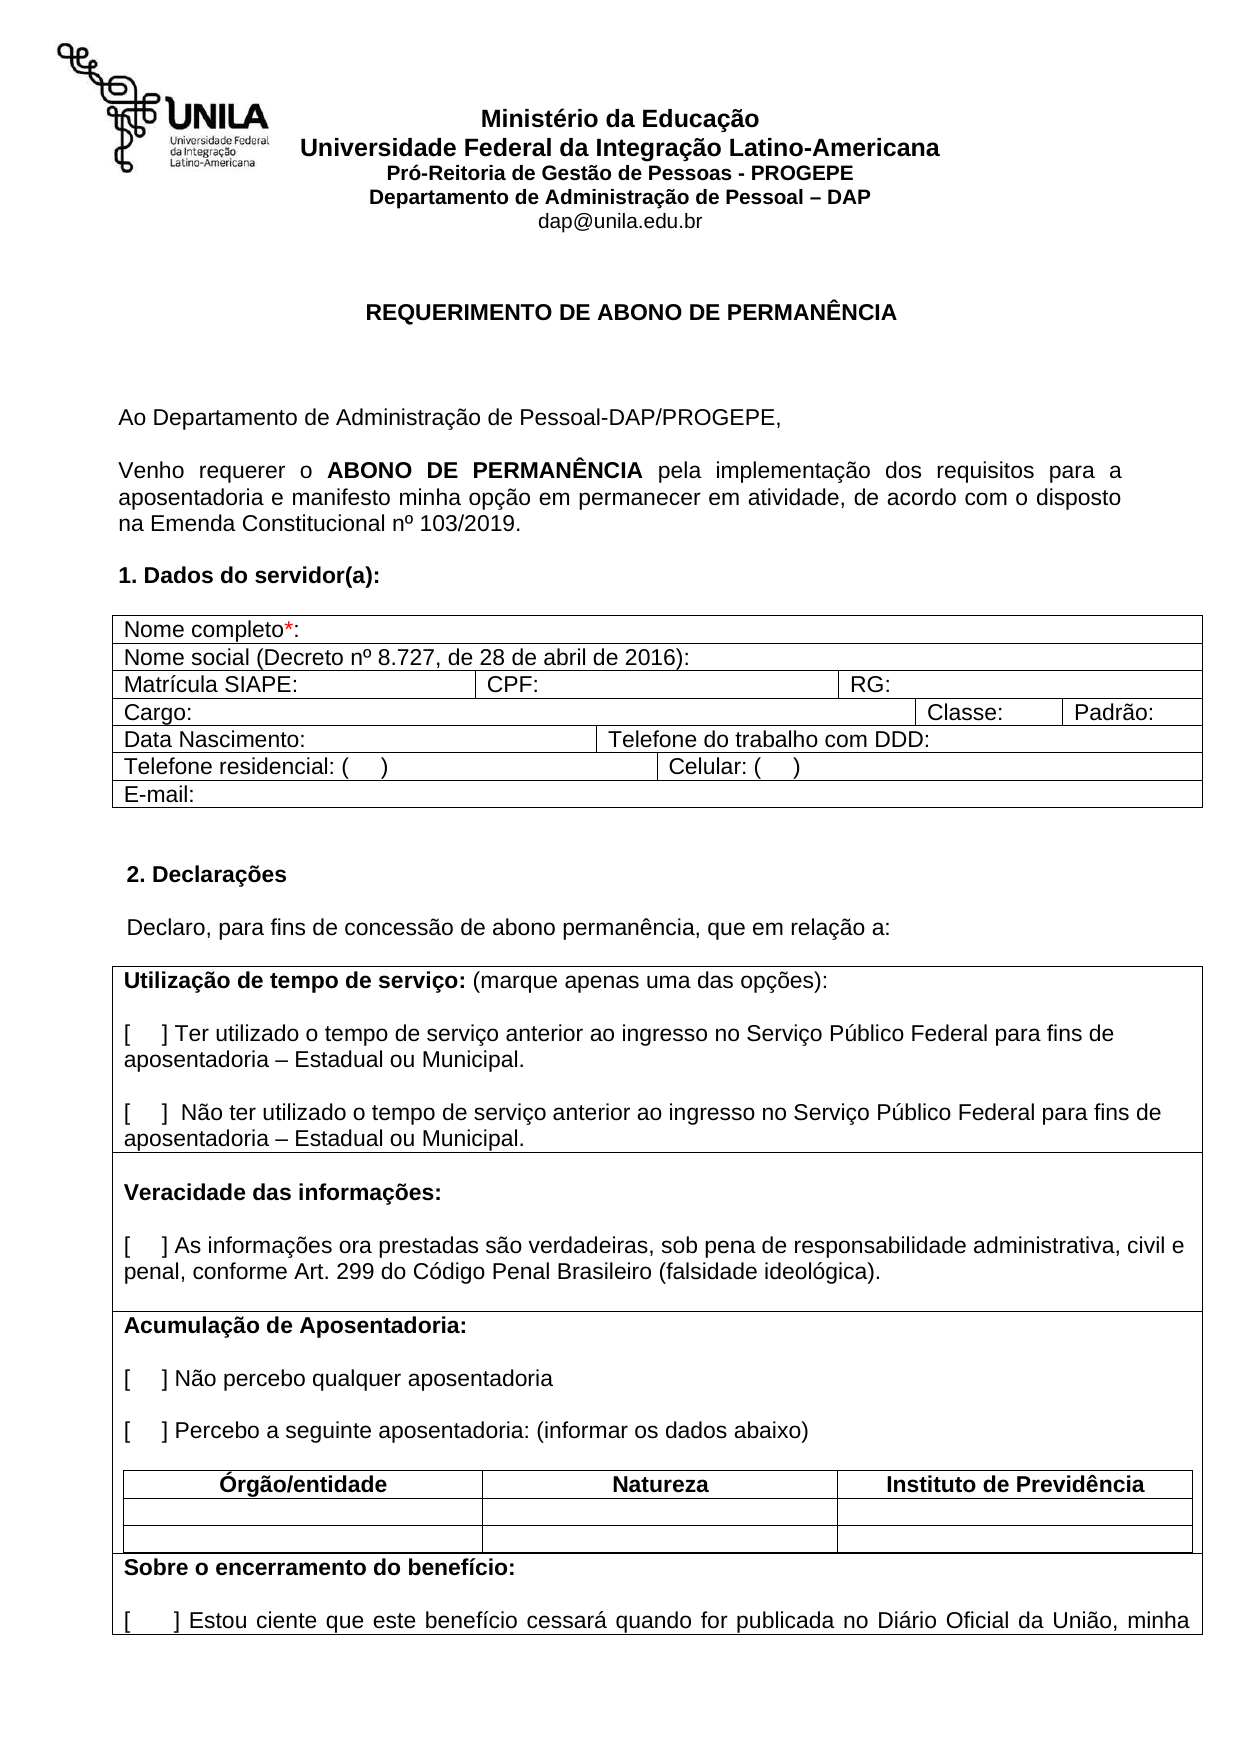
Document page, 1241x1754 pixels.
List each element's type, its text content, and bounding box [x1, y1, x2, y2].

table_cell [483, 1499, 837, 1525]
table_cell Telefone residencial: ( ) [113, 753, 657, 779]
table_cell Sobre o encerramento do benefício: [ ] Estou ciente que este benefício cessará quando for publicada no Diário Oficial da União, minha [113, 1554, 1202, 1633]
text REQUERIMENTO DE ABONO DE PERMANÊNCIA [118, 299, 1145, 325]
table_cell Classe: [916, 699, 1062, 725]
table_header Órgão/entidade [124, 1471, 482, 1497]
text Declaro, para fins de concessão de abono permanência, que em relação a: [126, 913, 1122, 940]
table_cell [124, 1526, 482, 1552]
table_cell [124, 1499, 482, 1525]
picture [54, 40, 275, 176]
text 2. Declarações [126, 861, 1122, 887]
table_cell Padrão: [1063, 699, 1202, 725]
table_header Instituto de Previdência [838, 1471, 1192, 1497]
table_cell CPF: [476, 671, 838, 697]
text Venho requerer o ABONO DE PERMANÊNCIA pela implementação dos requisitos para a aposentadoria e manifesto minha opção em permanecer em atividade, de acordo com o disposto na Emenda Constitucional nº 103/2019. [118, 457, 1122, 536]
table_cell Nome social (Decreto nº 8.727, de 28 de abril de 2016): [113, 644, 1202, 670]
table_cell Veracidade das informações: [ ] As informações ora prestadas são verdadeiras, sob pena de responsabilidade administrativa, civil e penal, conforme Art. 299 do Código Penal Brasileiro (falsidade ideológica). [113, 1153, 1202, 1311]
table_cell Celular: ( ) [658, 753, 1202, 779]
table_cell Matrícula SIAPE: [113, 671, 475, 697]
table_header Nome completo*: [113, 616, 1202, 643]
table_cell [838, 1526, 1192, 1552]
text Ao Departamento de Administração de Pessoal-DAP/PROGEPE, [118, 404, 1122, 431]
table_cell Acumulação de Aposentadoria: [ ] Não percebo qualquer aposentadoria [ ] Percebo a seguinte aposentadoria: (informar os dados abaixo) [113, 1312, 1202, 1553]
table_cell E-mail: [113, 781, 1202, 807]
table_cell Cargo: [113, 699, 915, 725]
table_cell [838, 1499, 1192, 1525]
table_cell Telefone do trabalho com DDD: [597, 726, 1202, 752]
text 1. Dados do servidor(a): [118, 562, 1122, 589]
table_cell RG: [839, 671, 1202, 697]
table_header Natureza [483, 1471, 837, 1497]
table_cell [483, 1526, 837, 1552]
table_header Utilização de tempo de serviço: (marque apenas uma das opções): [ ] Ter utilizado o tempo de serviço anterior ao ingresso no Serviço Público Federal para fins de aposentadoria – Estadual ou Municipal. [ ] Não ter utilizado o tempo de serviço anterior ao ingresso no Serviço Público Federal para fins de aposentadoria – Estadual ou Municipal. [113, 967, 1202, 1152]
table_cell Data Nascimento: [113, 726, 596, 752]
